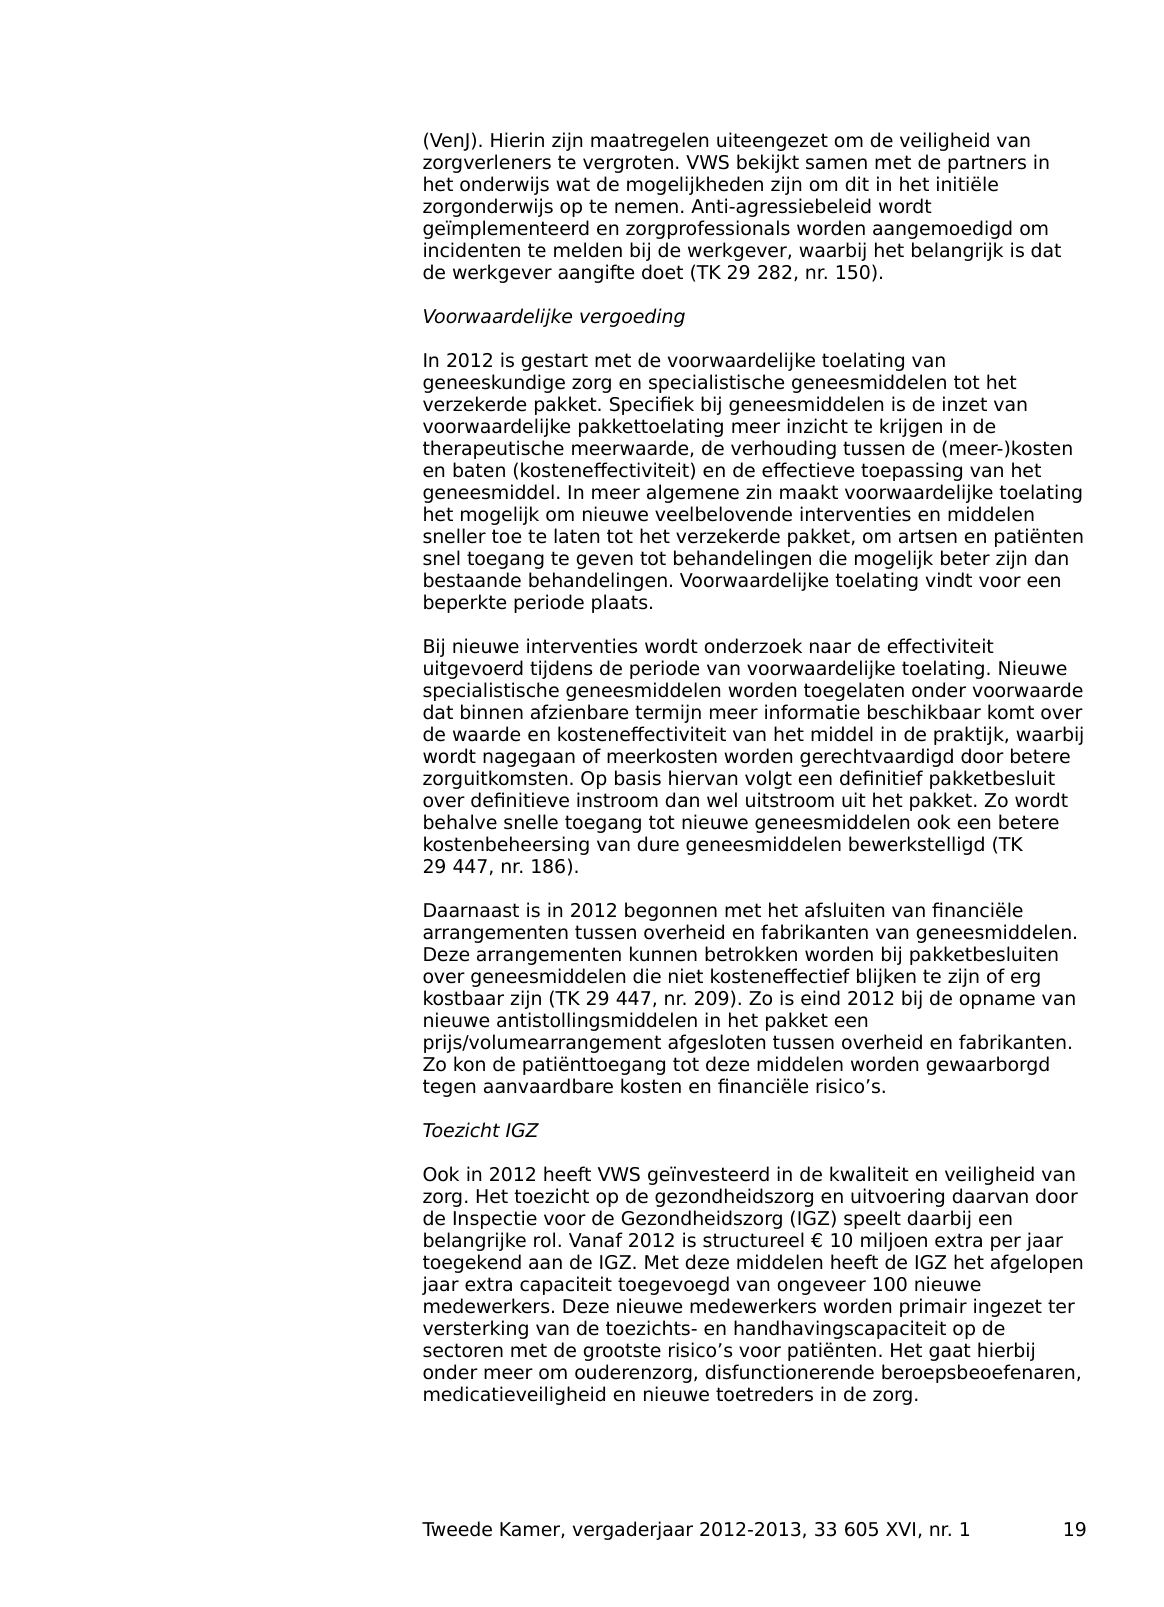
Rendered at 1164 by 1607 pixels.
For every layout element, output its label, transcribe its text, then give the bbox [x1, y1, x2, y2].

text In 2012 is gestart met de voorwaardelijke toelating van geneeskundige zorg en specialistische geneesmiddelen tot het verzekerde pakket. Specifiek bij geneesmiddelen is de inzet van voorwaardelijke pakkettoelating meer inzicht te krijgen in de therapeutische meerwaarde, de verhouding tussen de (meer-)kosten en baten (kosteneffectiviteit) en de effectieve toepassing van het geneesmiddel. In meer algemene zin maakt voorwaardelijke toelating het mogelijk om nieuwe veelbelovende interventies en middelen sneller toe te laten tot het verzekerde pakket, om artsen en patiënten snel toegang te geven tot behandelingen die mogelijk beter zijn dan bestaande behandelingen. Voorwaardelijke toelating vindt voor een beperkte periode plaats. [422, 350, 1087, 614]
text (VenJ). Hierin zijn maatregelen uiteengezet om de veiligheid van zorgverleners te vergroten. VWS bekijkt samen met de partners in het onderwijs wat de mogelijkheden zijn om dit in het initiële zorgonderwijs op te nemen. Anti-agressiebeleid wordt geïmplementeerd en zorgprofessionals worden aangemoedigd om incidenten te melden bij de werkgever, waarbij het belangrijk is dat de werkgever aangifte doet (TK 29 282, nr. 150). [422, 130, 1087, 284]
text Bij nieuwe interventies wordt onderzoek naar de effectiviteit uitgevoerd tijdens de periode van voorwaardelijke toelating. Nieuwe specialistische geneesmiddelen worden toegelaten onder voorwaarde dat binnen afzienbare termijn meer informatie beschikbaar komt over de waarde en kosteneffectiviteit van het middel in de praktijk, waarbij wordt nagegaan of meerkosten worden gerechtvaardigd door betere zorguitkomsten. Op basis hiervan volgt een definitief pakketbesluit over definitieve instroom dan wel uitstroom uit het pakket. Zo wordt behalve snelle toegang tot nieuwe geneesmiddelen ook een betere kostenbeheersing van dure geneesmiddelen bewerkstelligd (TK 29 447, nr. 186). [422, 636, 1087, 878]
subtitle Voorwaardelijke vergoeding [422, 306, 1087, 328]
text Daarnaast is in 2012 begonnen met het afsluiten van financiële arrangementen tussen overheid en fabrikanten van geneesmiddelen. Deze arrangementen kunnen betrokken worden bij pakketbesluiten over geneesmiddelen die niet kosteneffectief blijken te zijn of erg kostbaar zijn (TK 29 447, nr. 209). Zo is eind 2012 bij de opname van nieuwe antistollingsmiddelen in het pakket een prijs/volumearrangement afgesloten tussen overheid en fabrikanten. Zo kon de patiënttoegang tot deze middelen worden gewaarborgd tegen aanvaardbare kosten en financiële risico’s. [422, 900, 1087, 1098]
subtitle Toezicht IGZ [422, 1120, 1087, 1142]
text Ook in 2012 heeft VWS geïnvesteerd in de kwaliteit en veiligheid van zorg. Het toezicht op de gezondheidszorg en uitvoering daarvan door de Inspectie voor de Gezondheidszorg (IGZ) speelt daarbij een belangrijke rol. Vanaf 2012 is structureel € 10 miljoen extra per jaar toegekend aan de IGZ. Met deze middelen heeft de IGZ het afgelopen jaar extra capaciteit toegevoegd van ongeveer 100 nieuwe medewerkers. Deze nieuwe medewerkers worden primair ingezet ter versterking van de toezichts- en handhavingscapaciteit op de sectoren met de grootste risico’s voor patiënten. Het gaat hierbij onder meer om ouderenzorg, disfunctionerende beroepsbeoefenaren, medicatieveiligheid en nieuwe toetreders in de zorg. [422, 1164, 1087, 1406]
